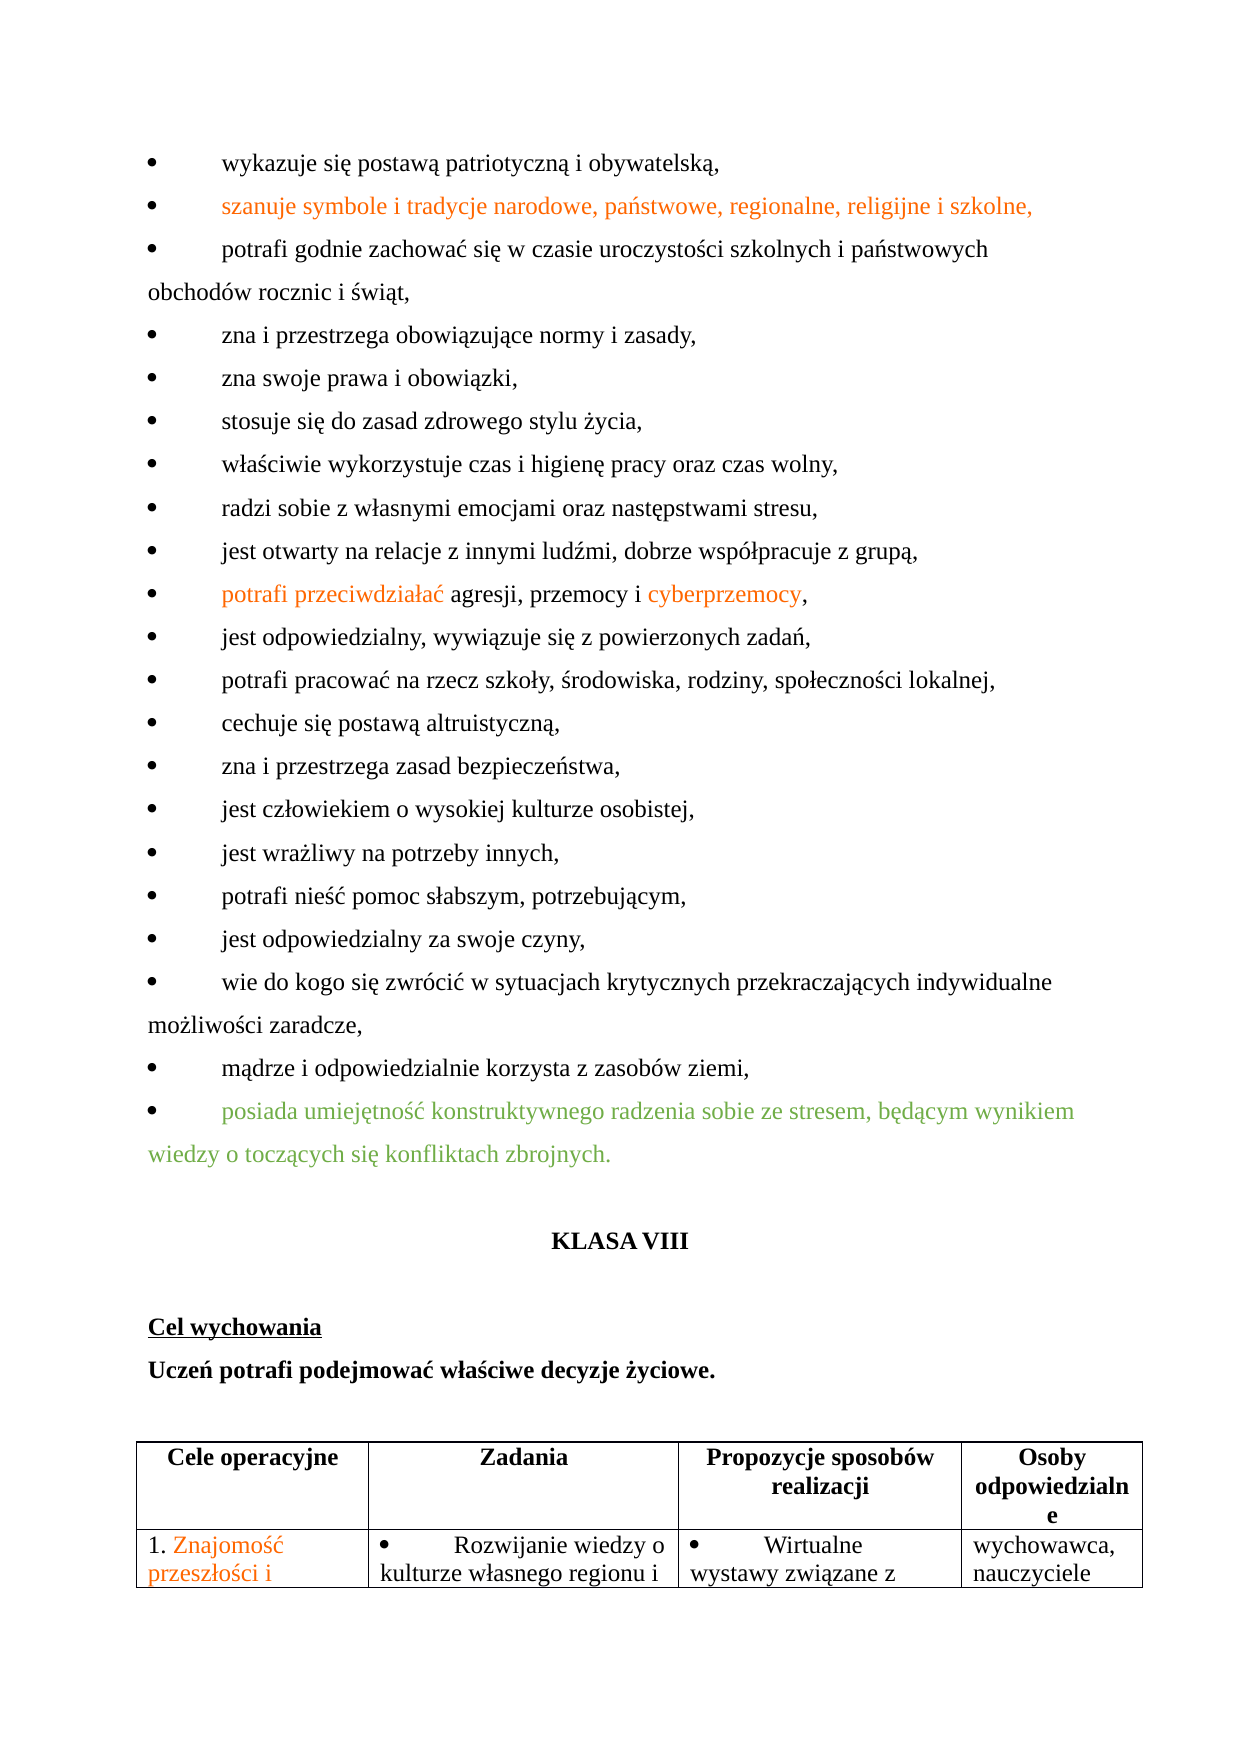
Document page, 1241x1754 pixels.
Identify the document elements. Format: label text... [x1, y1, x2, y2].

text KLASA VIII [148, 1226, 1093, 1254]
table_header Osoby odpowiedzialne [962, 1443, 1142, 1529]
list mądrze i odpowiedzialnie korzysta z zasobów ziemi, [148, 1053, 1093, 1082]
list potrafi pracować na rzecz szkoły, środowiska, rodziny, społeczności lokalnej, [148, 665, 1093, 694]
list jest odpowiedzialny, wywiązuje się z powierzonych zadań, [148, 622, 1093, 651]
list szanuje symbole i tradycje narodowe, państwowe, regionalne, religijne i szkolne, [148, 191, 1093, 219]
list potrafi godnie zachować się w czasie uroczystości szkolnych i państwowych obchodów rocznic i świąt, [148, 234, 1093, 306]
list zna i przestrzega zasad bezpieczeństwa, [148, 751, 1093, 780]
table_header Zadania [369, 1443, 678, 1529]
text Uczeń potrafi podejmować właściwe decyzje życiowe. [148, 1355, 1093, 1384]
list jest wrażliwy na potrzeby innych, [148, 838, 1093, 866]
table_cell Rozwijanie wiedzy o kulturze własnego regionu i [369, 1530, 678, 1587]
list jest otwarty na relacje z innymi ludźmi, dobrze współpracuje z grupą, [148, 536, 1093, 564]
list zna swoje prawa i obowiązki, [148, 363, 1093, 392]
table_header Propozycje sposobów realizacji [679, 1443, 961, 1529]
list wykazuje się postawą patriotyczną i obywatelską, [148, 148, 1093, 176]
table_cell 1. Znajomość przeszłości i [137, 1530, 368, 1587]
list jest odpowiedzialny za swoje czyny, [148, 924, 1093, 953]
list potrafi nieść pomoc słabszym, potrzebującym, [148, 881, 1093, 909]
list wie do kogo się zwrócić w sytuacjach krytycznych przekraczających indywidualne możliwości zaradcze, [148, 967, 1093, 1039]
list posiada umiejętność konstruktywnego radzenia sobie ze stresem, będącym wynikiem wiedzy o toczących się konfliktach zbrojnych. [148, 1096, 1093, 1168]
list stosuje się do zasad zdrowego stylu życia, [148, 406, 1093, 435]
list właściwie wykorzystuje czas i higienę pracy oraz czas wolny, [148, 449, 1093, 478]
list cechuje się postawą altruistyczną, [148, 708, 1093, 737]
table_header Cele operacyjne [137, 1443, 368, 1529]
list jest człowiekiem o wysokiej kulturze osobistej, [148, 794, 1093, 823]
list radzi sobie z własnymi emocjami oraz następstwami stresu, [148, 493, 1093, 521]
text Cel wychowania [148, 1312, 1093, 1341]
list zna i przestrzega obowiązujące normy i zasady, [148, 320, 1093, 349]
table_cell wychowawca, nauczyciele [962, 1530, 1142, 1587]
table_cell Wirtualne wystawy związane z [679, 1530, 961, 1587]
list potrafi przeciwdziałać agresji, przemocy i cyberprzemocy, [148, 579, 1093, 608]
